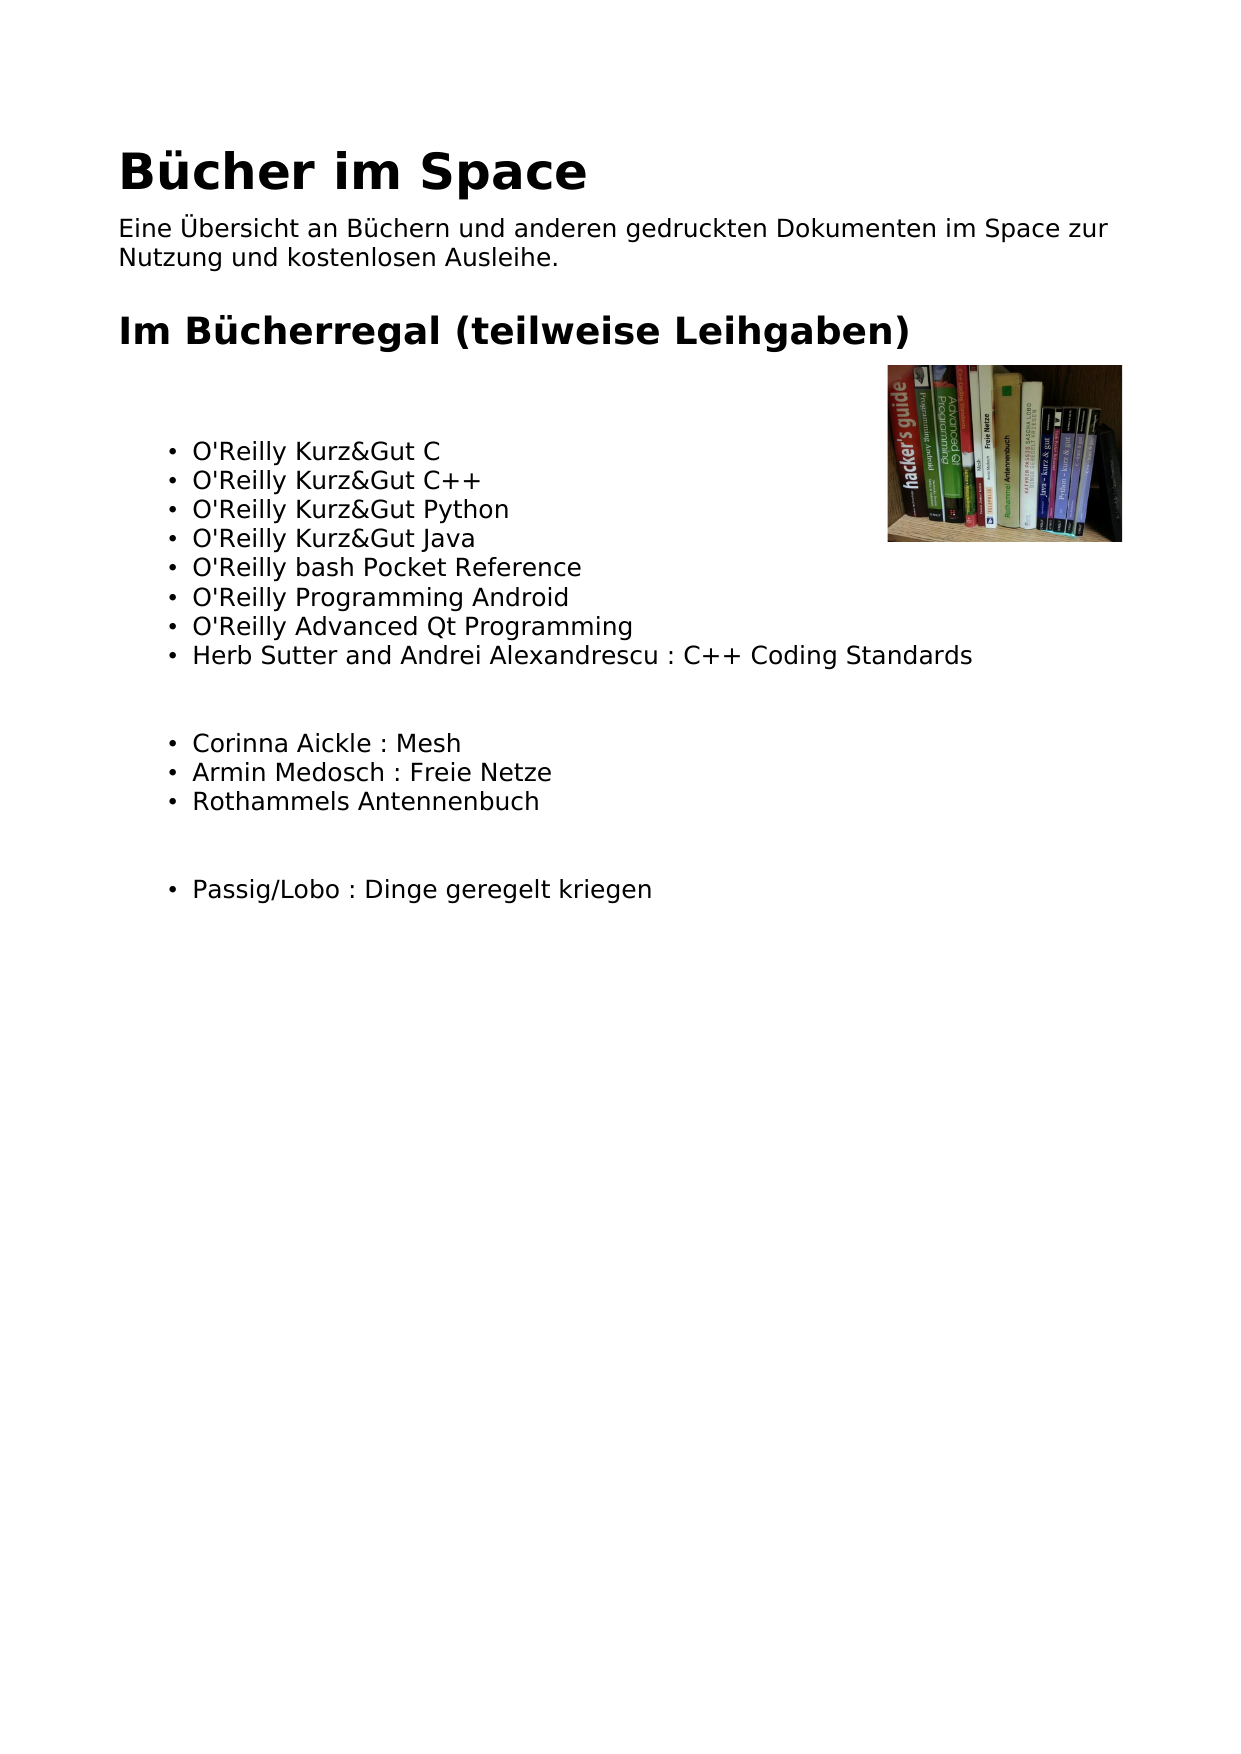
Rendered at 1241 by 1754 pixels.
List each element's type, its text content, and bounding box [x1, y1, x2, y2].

list Herb Sutter and Andrei Alexandrescu : C++ Coding Standards [177, 641, 1122, 670]
subtitle Im Bücherregal (teilweise Leihgaben) [118, 310, 1122, 353]
text Eine Übersicht an Büchern und anderen gedruckten Dokumenten im Space zur Nutzung und kostenlosen Ausleihe. [118, 214, 1122, 272]
picture [887, 365, 1123, 542]
list O'Reilly Kurz&Gut Python [177, 495, 887, 524]
list O'Reilly Kurz&Gut C [177, 437, 887, 466]
list O'Reilly Advanced Qt Programming [177, 612, 1122, 641]
list O'Reilly Programming Android [177, 583, 1122, 612]
subtitle Bücher im Space [118, 143, 1122, 201]
list O'Reilly Kurz&Gut Java [177, 524, 1122, 554]
list Corinna Aickle : Mesh [177, 729, 1122, 758]
list Rothammels Antennenbuch [177, 788, 1122, 817]
list Passig/Lobo : Dinge geregelt kriegen [177, 876, 1122, 905]
list Armin Medosch : Freie Netze [177, 758, 1122, 788]
list O'Reilly bash Pocket Reference [177, 554, 1122, 583]
list O'Reilly Kurz&Gut C++ [177, 466, 887, 495]
